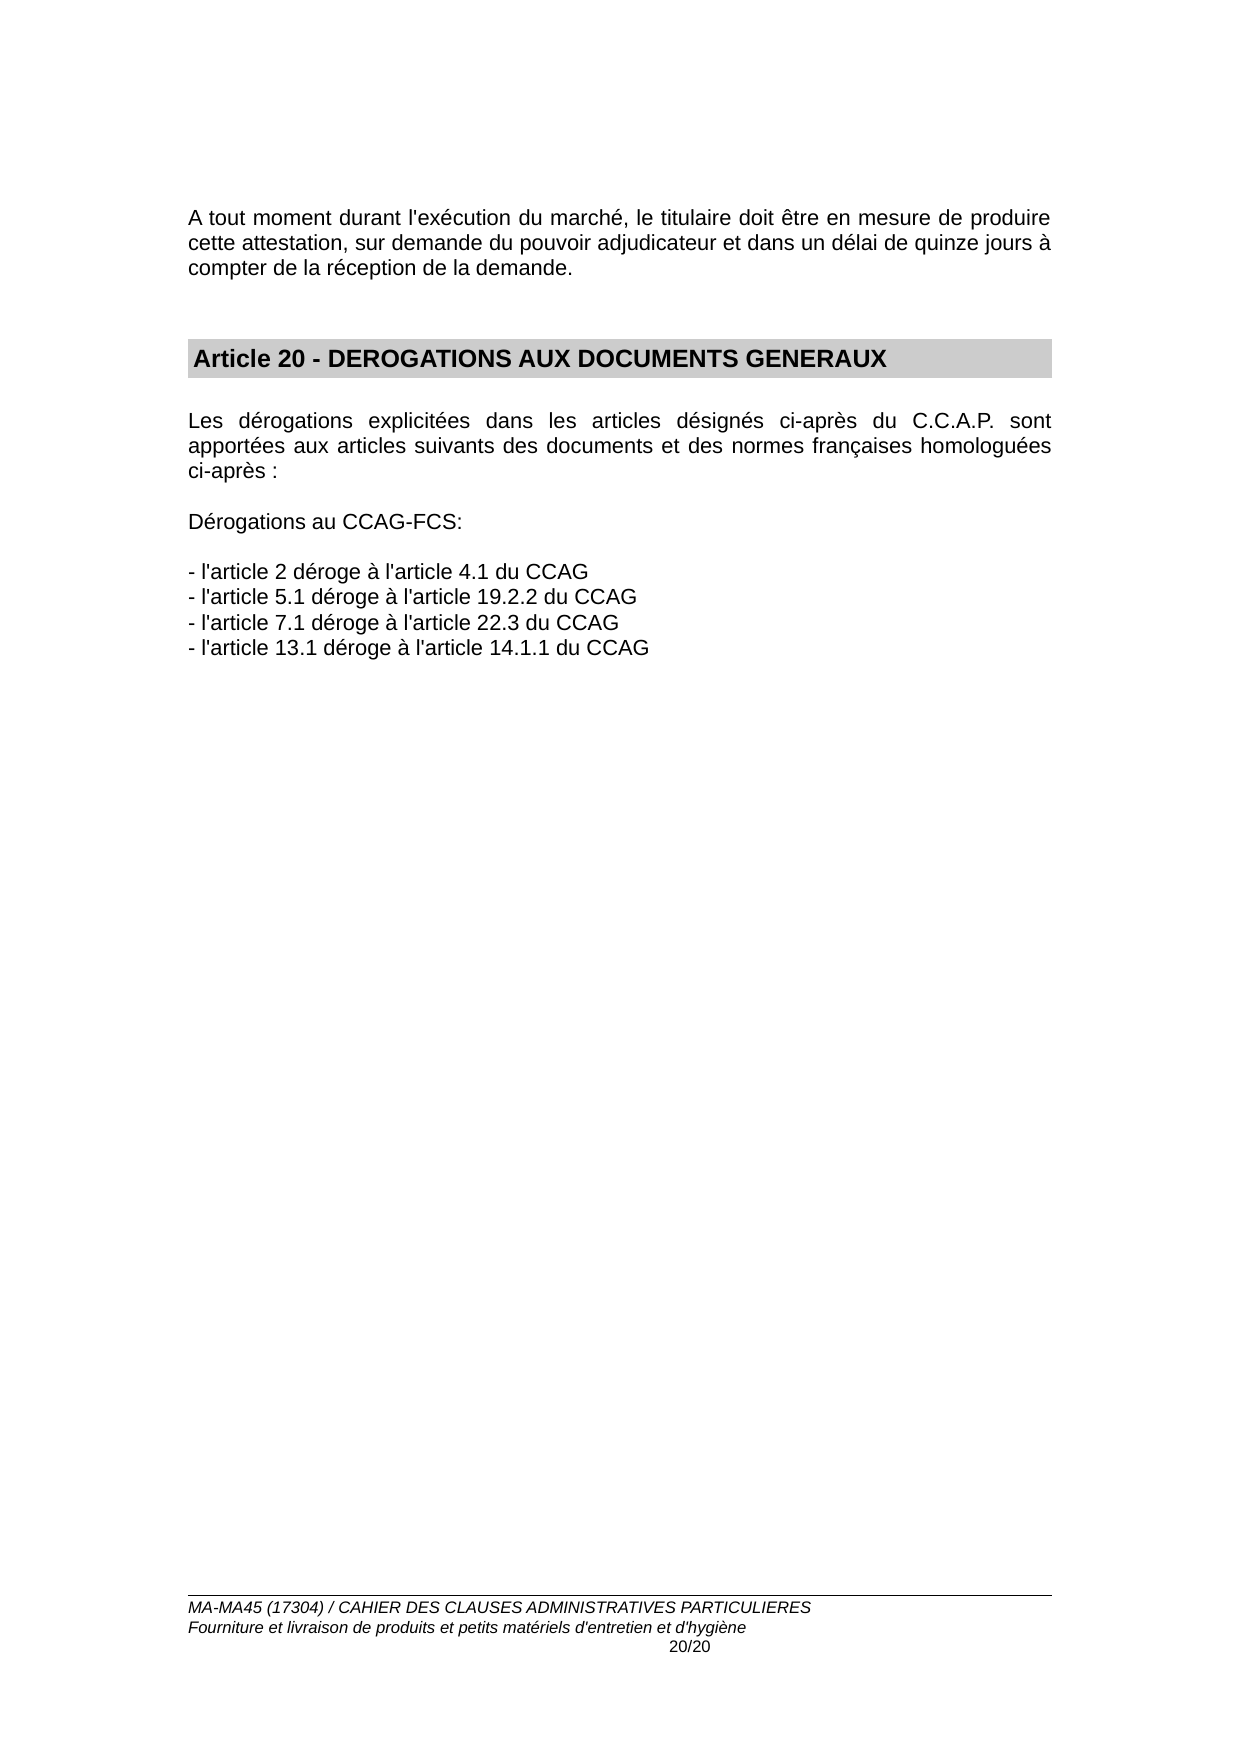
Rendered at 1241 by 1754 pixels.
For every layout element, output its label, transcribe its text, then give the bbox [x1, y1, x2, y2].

text - l'article 5.1 déroge à l'article 19.2.2 du CCAG [188, 584, 1052, 609]
text - l'article 13.1 déroge à l'article 14.1.1 du CCAG [188, 634, 1052, 660]
text A tout moment durant l'exécution du marché, le titulaire doit être en mesure de produire cette attestation, sur demande du pouvoir adjudicateur et dans un délai de quinze jours à compter de la réception de la demande. [188, 204, 1052, 280]
subtitle DEROGATIONS AUX DOCUMENTS GENERAUX [190, 342, 1050, 376]
text - l'article 2 déroge à l'article 4.1 du CCAG [188, 559, 1052, 584]
text - l'article 7.1 déroge à l'article 22.3 du CCAG [188, 609, 1052, 634]
text Dérogations au CCAG-FCS: [188, 508, 1052, 534]
text Les dérogations explicitées dans les articles désignés ci-après du C.C.A.P. sont apportées aux articles suivants des documents et des normes françaises homologuées ci-après : [188, 408, 1052, 483]
